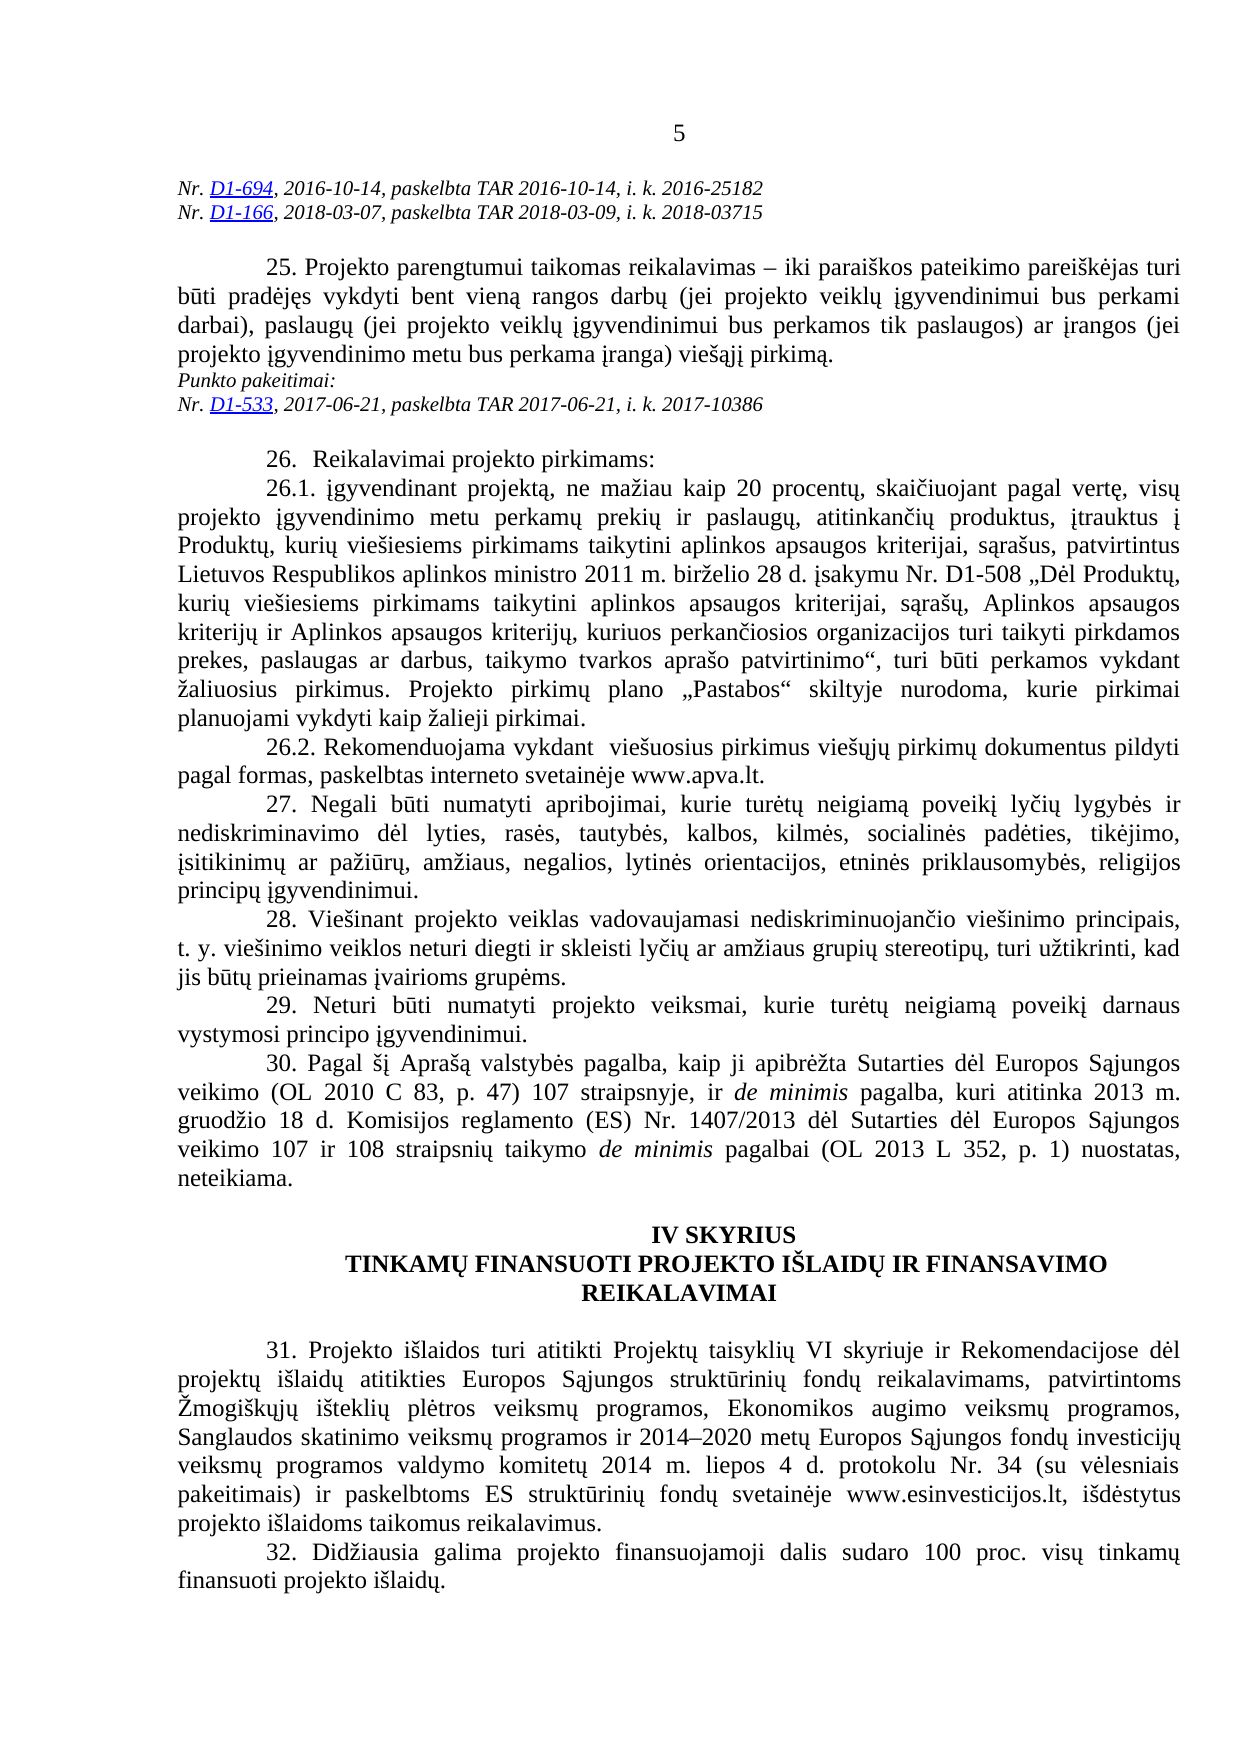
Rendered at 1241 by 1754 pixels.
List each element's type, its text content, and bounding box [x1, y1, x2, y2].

text 26.2. Rekomenduojama vykdant viešuosius pirkimus viešųjų pirkimų dokumentus pildyti pagal formas, paskelbtas interneto svetainėje www.apva.lt. [177, 732, 1181, 789]
text IV SKYRIUS [177, 1221, 1181, 1249]
text Nr. D1-533, 2017-06-21, paskelbta TAR 2017-06-21, i. k. 2017-10386 [177, 392, 1181, 416]
text 27. Negali būti numatyti apribojimai, kurie turėtų neigiamą poveikį lyčių lygybės ir nediskriminavimo dėl lyties, rasės, tautybės, kalbos, kilmės, socialinės padėties, tikėjimo, įsitikinimų ar pažiūrų, amžiaus, negalios, lytinės orientacijos, etninės priklausomybės, religijos principų įgyvendinimui. [177, 789, 1181, 904]
text 31. Projekto išlaidos turi atitikti Projektų taisyklių VI skyriuje ir Rekomendacijose dėl projektų išlaidų atitikties Europos Sąjungos struktūrinių fondų reikalavimams, patvirtintoms Žmogiškųjų išteklių plėtros veiksmų programos, Ekonomikos augimo veiksmų programos, Sanglaudos skatinimo veiksmų programos ir 2014–2020 metų Europos Sąjungos fondų investicijų veiksmų programos valdymo komitetų 2014 m. liepos 4 d. protokolu Nr. 34 (su vėlesniais pakeitimais) ir paskelbtoms ES struktūrinių fondų svetainėje www.esinvesticijos.lt, išdėstytus projekto išlaidoms taikomus reikalavimus. [177, 1336, 1181, 1537]
text 30. Pagal šį Aprašą valstybės pagalba, kaip ji apibrėžta Sutarties dėl Europos Sąjungos veikimo (OL 2010 C 83, p. 47) 107 straipsnyje, ir de minimis pagalba, kuri atitinka 2013 m. gruodžio 18 d. Komisijos reglamento (ES) Nr. 1407/2013 dėl Sutarties dėl Europos Sąjungos veikimo 107 ir 108 straipsnių taikymo de minimis pagalbai (OL 2013 L 352, p. 1) nuostatas, neteikiama. [177, 1048, 1181, 1192]
text TINKAMŲ FINANSUOTI PROJEKTO IŠLAIDŲ IR FINANSAVIMO REIKALAVIMAI [177, 1249, 1181, 1307]
text 26. Reikalavimai projekto pirkimams: [177, 444, 1181, 473]
text Nr. D1-166, 2018-03-07, paskelbta TAR 2018-03-09, i. k. 2018-03715 [177, 200, 1181, 224]
text 26.1. įgyvendinant projektą, ne mažiau kaip 20 procentų, skaičiuojant pagal vertę, visų projekto įgyvendinimo metu perkamų prekių ir paslaugų, atitinkančių produktus, įtrauktus į Produktų, kurių viešiesiems pirkimams taikytini aplinkos apsaugos kriterijai, sąrašus, patvirtintus Lietuvos Respublikos aplinkos ministro 2011 m. birželio 28 d. įsakymu Nr. D1-508 „Dėl Produktų, kurių viešiesiems pirkimams taikytini aplinkos apsaugos kriterijai, sąrašų, Aplinkos apsaugos kriterijų ir Aplinkos apsaugos kriterijų, kuriuos perkančiosios organizacijos turi taikyti pirkdamos prekes, paslaugas ar darbus, taikymo tvarkos aprašo patvirtinimo“, turi būti perkamos vykdant žaliuosius pirkimus. Projekto pirkimų plano „Pastabos“ skiltyje nurodoma, kurie pirkimai planuojami vykdyti kaip žalieji pirkimai. [177, 473, 1181, 732]
text 32. Didžiausia galima projekto finansuojamoji dalis sudaro 100 proc. visų tinkamų finansuoti projekto išlaidų. [177, 1537, 1181, 1594]
text Punkto pakeitimai: [177, 367, 1181, 392]
text 25. Projekto parengtumui taikomas reikalavimas – iki paraiškos pateikimo pareiškėjas turi būti pradėjęs vykdyti bent vieną rangos darbų (jei projekto veiklų įgyvendinimui bus perkami darbai), paslaugų (jei projekto veiklų įgyvendinimui bus perkamos tik paslaugos) ar įrangos (jei projekto įgyvendinimo metu bus perkama įranga) viešąjį pirkimą. [177, 252, 1181, 367]
text Nr. D1-694, 2016-10-14, paskelbta TAR 2016-10-14, i. k. 2016-25182 [177, 176, 1181, 200]
text 29. Neturi būti numatyti projekto veiksmai, kurie turėtų neigiamą poveikį darnaus vystymosi principo įgyvendinimui. [177, 991, 1181, 1048]
text 28. Viešinant projekto veiklas vadovaujamasi nediskriminuojančio viešinimo principais, t. y. viešinimo veiklos neturi diegti ir skleisti lyčių ar amžiaus grupių stereotipų, turi užtikrinti, kad jis būtų prieinamas įvairioms grupėms. [177, 904, 1181, 991]
